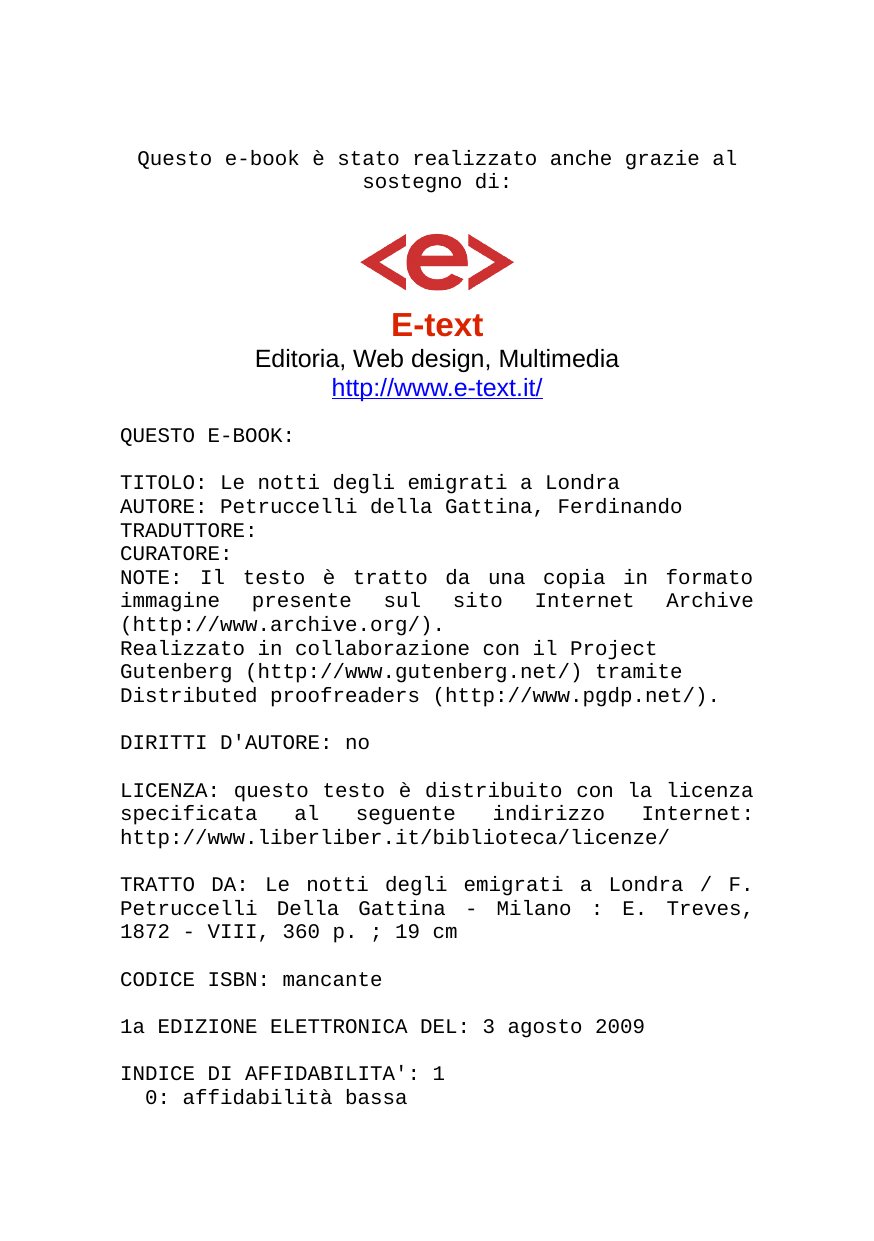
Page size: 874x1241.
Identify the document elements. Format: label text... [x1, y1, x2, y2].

text DIRITTI D'AUTORE: no [120, 732, 754, 756]
text QUESTO E-BOOK: [120, 425, 754, 449]
text Questo e-book è stato realizzato anche grazie al sostegno di: [120, 148, 754, 195]
text LICENZA: questo testo è distribuito con la licenza specificata al seguente indirizzo Internet: http://www.liberliber.it/biblioteca/licenze/ [120, 780, 754, 851]
text TRADUTTORE: [120, 519, 754, 543]
picture [359, 233, 515, 291]
text TITOLO: Le notti degli emigrati a Londra [120, 472, 754, 496]
text Gutenberg (http://www.gutenberg.net/) tramite [120, 661, 754, 685]
text TRATTO DA: Le notti degli emigrati a Londra / F. Petruccelli Della Gattina - Milano : E. Treves, 1872 - VIII, 360 p. ; 19 cm [120, 874, 754, 945]
text INDICE DI AFFIDABILITA': 1 [120, 1063, 754, 1087]
text CURATORE: [120, 543, 754, 567]
text 1a EDIZIONE ELETTRONICA DEL: 3 agosto 2009 [120, 1016, 754, 1040]
text AUTORE: Petruccelli della Gattina, Ferdinando [120, 496, 754, 519]
text NOTE: Il testo è tratto da una copia in formato immagine presente sul sito Internet Archive (http://www.archive.org/). [120, 567, 754, 638]
text E-text [120, 305, 754, 344]
text Distributed proofreaders (http://www.pgdp.net/). [120, 685, 754, 709]
text 0: affidabilità bassa [120, 1087, 754, 1111]
text Editoria, Web design, Multimedia [120, 344, 754, 373]
text http://www.e-text.it/ [120, 373, 754, 401]
text CODICE ISBN: mancante [120, 969, 754, 992]
text Realizzato in collaborazione con il Project [120, 638, 754, 661]
